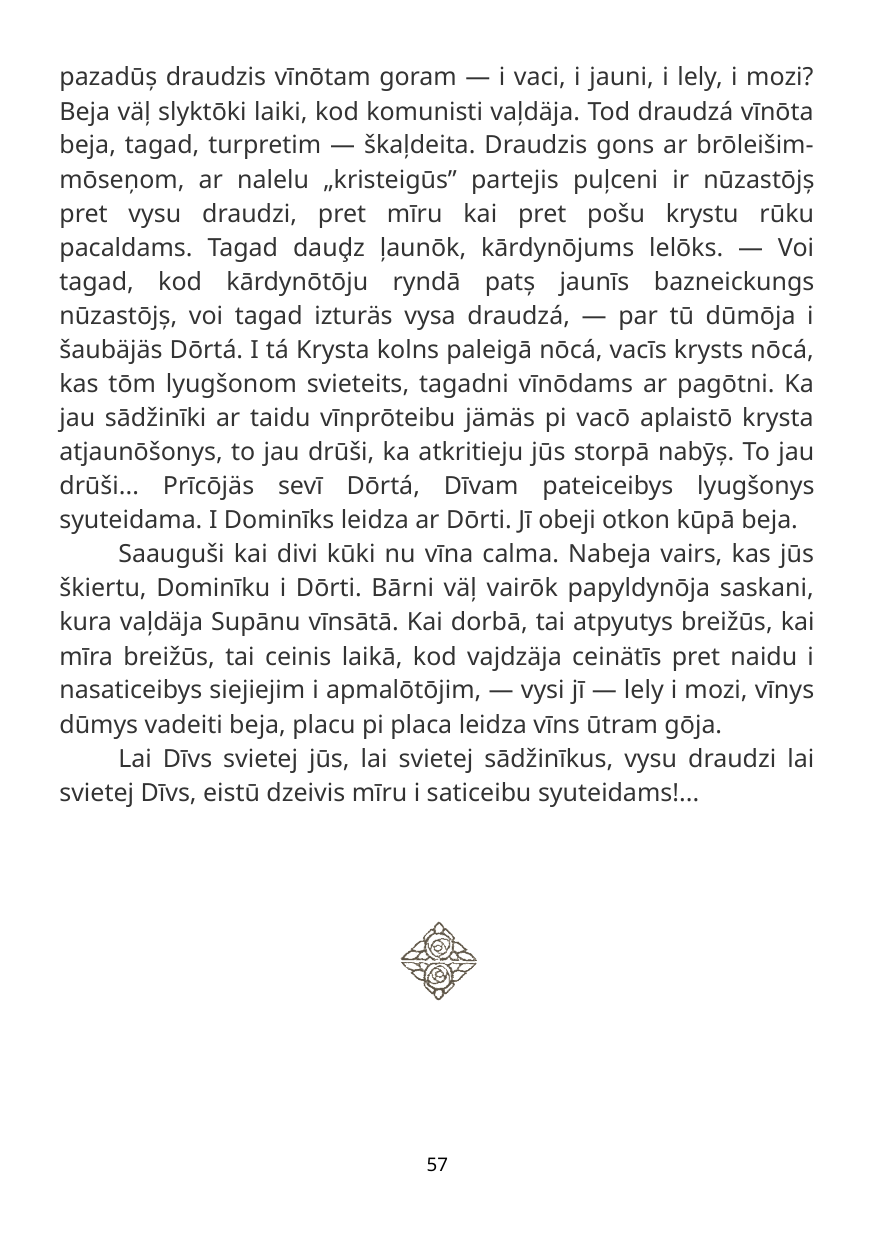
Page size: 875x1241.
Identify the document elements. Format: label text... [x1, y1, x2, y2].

text pazadūș draudzis vīnōtam goram — i vaci, i jauni, i lely, i mozi? Beja väļ slyktōki laiki, kod komunisti vaļdäja. Tod draudzá vīnōta beja, tagad, turpretim — škaļdeita. Draudzis gons ar brōleišim-mōseņom, ar nalelu „kristeigūs” partejis puļceni ir nūzastōjș pret vysu draudzi, pret mīru kai pret pošu krystu rūku pacaldams. Tagad dauḑz ļaunōk, kārdynōjums lelōks. — Voi tagad, kod kārdynōtōju ryndā patș jaunīs bazneickungs nūzastōjș, voi tagad izturäs vysa draudzá, — par tū dūmōja i šaubäjäs Dōrtá. I tá Krysta kolns paleigā nōcá, vacīs krysts nōcá, kas tōm lyugšonom svieteits, tagadni vīnōdams ar pagōtni. Ka jau sādžinīki ar taidu vīnprōteibu jämäs pi vacō aplaistō krysta atjaunōšonys, to jau drūši, ka atkritieju jūs storpā nabȳș. To jau drūši... Prīcōjäs sevī Dōrtá, Dīvam pateiceibys lyugšonys syuteidama. I Dominīks leidza ar Dōrti. Jī obeji otkon kūpā beja. [59, 59, 815, 536]
text Lai Dīvs svietej jūs, lai svietej sādžinīkus, vysu draudzi lai svietej Dīvs, eistū dzeivis mīru i saticeibu syuteidams!... [59, 740, 815, 808]
picture [392, 910, 483, 1009]
text Saauguši kai divi kūki nu vīna calma. Nabeja vairs, kas jūs škiertu, Dominīku i Dōrti. Bārni väļ vairōk papyldynōja saskani, kura vaļdäja Supānu vīnsātā. Kai dorbā, tai atpyutys breižūs, kai mīra breižūs, tai ceinis laikā, kod vajdzäja ceinätīs pret naidu i nasaticeibys siejiejim i apmalōtōjim, — vysi jī — lely i mozi, vīnys dūmys vadeiti beja, placu pi placa leidza vīns ūtram gōja. [59, 536, 815, 740]
